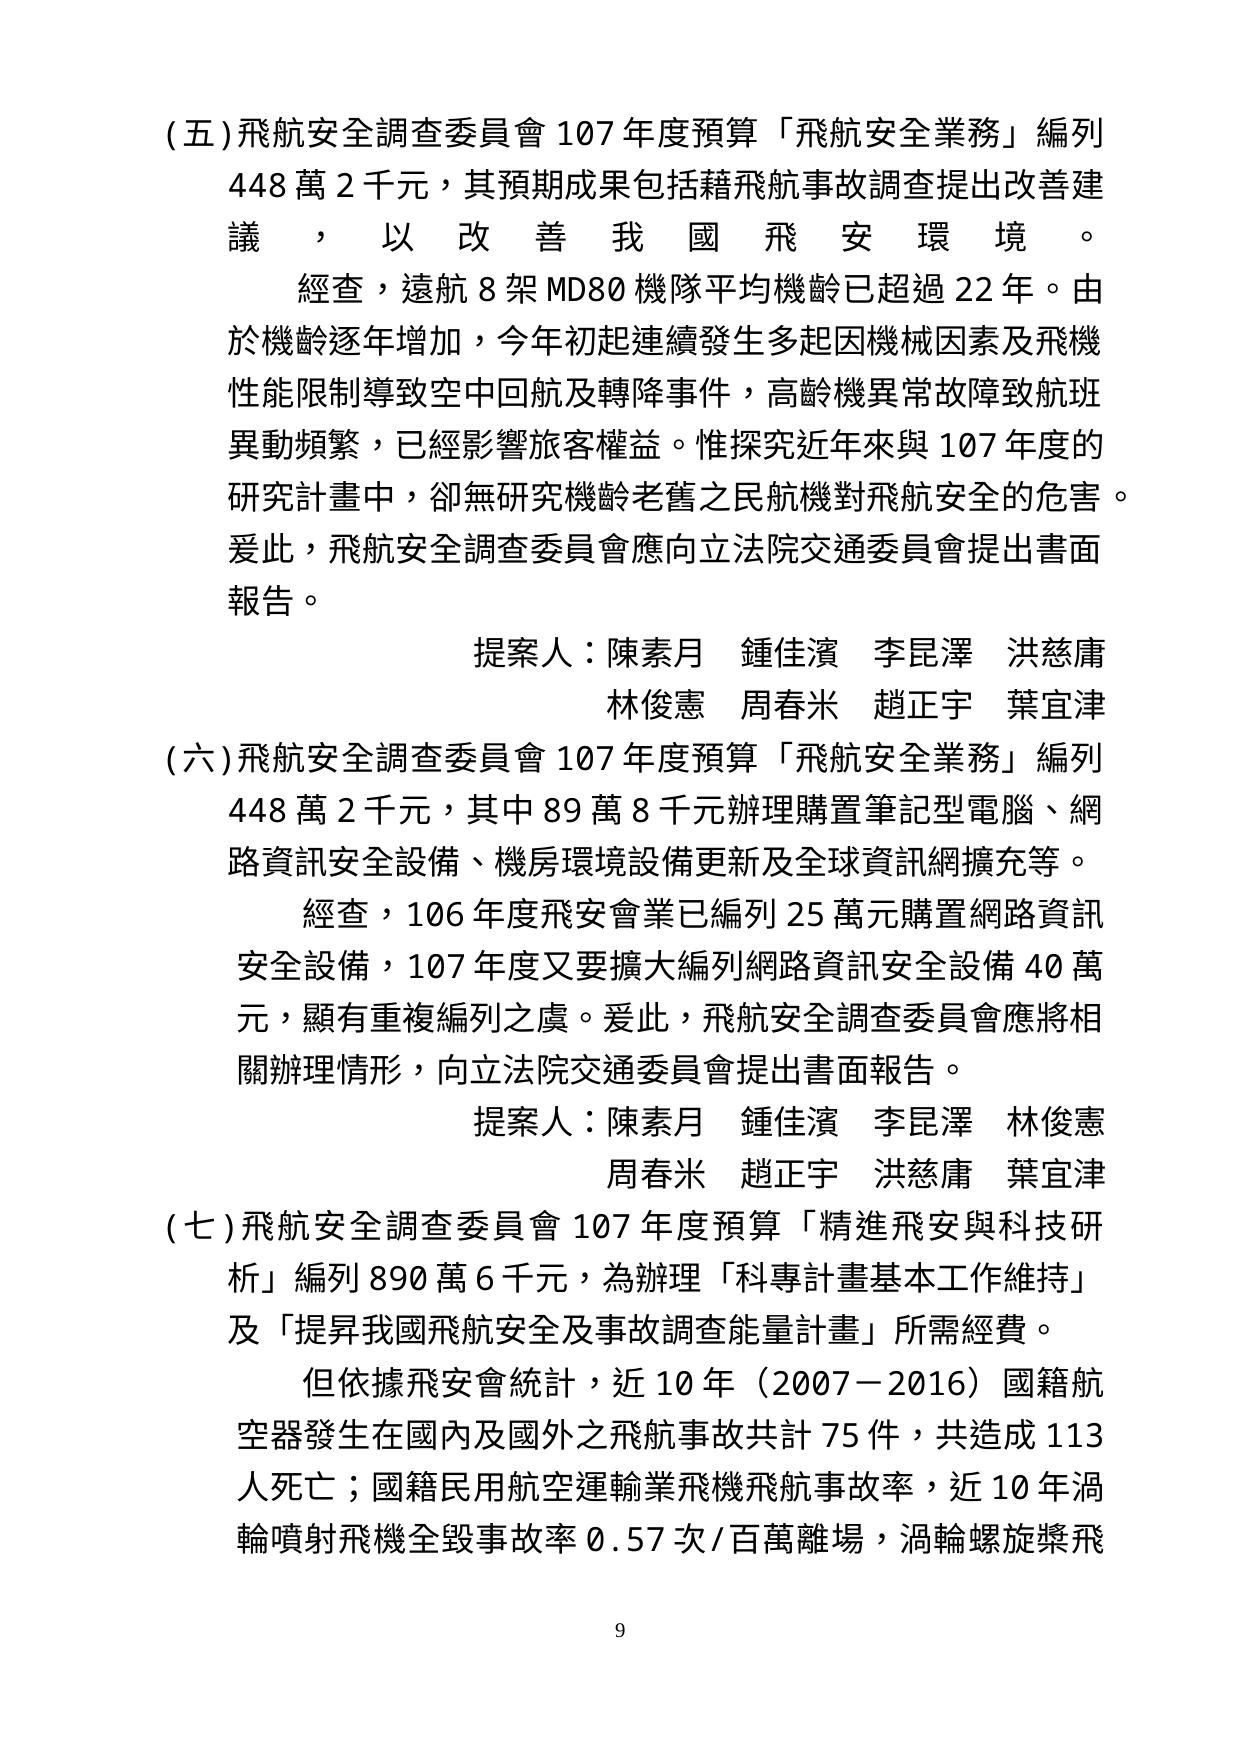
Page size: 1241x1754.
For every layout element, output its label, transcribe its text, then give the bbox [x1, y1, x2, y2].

text 提案人：陳素月 鍾佳濱 李昆澤 洪慈庸林俊憲 周春米 趙正宇 葉宜津 [473, 624, 1117, 728]
text (六)飛航安全調查委員會107年度預算「飛航安全業務」編列448萬2千元，其中89萬8千元辦理購置筆記型電腦、網路資訊安全設備、機房環境設備更新及全球資訊網擴充等。 [161, 728, 1104, 884]
text 但依據飛安會統計，近10年（2007－2016）國籍航空器發生在國內及國外之飛航事故共計75件，共造成113人死亡；國籍民用航空運輸業飛機飛航事故率，近10年渦輪噴射飛機全毀事故率0.57次/百萬離場，渦輪螺旋槳飛 [236, 1353, 1104, 1562]
text 提案人：陳素月 鍾佳濱 李昆澤 林俊憲周春米 趙正宇 洪慈庸 葉宜津 [473, 1093, 1117, 1197]
text (七)飛航安全調查委員會107年度預算「精進飛安與科技研析」編列890萬6千元，為辦理「科專計畫基本工作維持」及「提昇我國飛航安全及事故調查能量計畫」所需經費。 [161, 1197, 1104, 1353]
text (五)飛航安全調查委員會107年度預算「飛航安全業務」編列448萬2千元，其預期成果包括藉飛航事故調查提出改善建議，以改善我國飛安環境。 經查，遠航8架MD80機隊平均機齡已超過22年。由於機齡逐年增加，今年初起連續發生多起因機械因素及飛機性能限制導致空中回航及轉降事件，高齡機異常故障致航班異動頻繁，已經影響旅客權益。惟探究近年來與107年度的研究計畫中，卻無研究機齡老舊之民航機對飛航安全的危害。爰此，飛航安全調查委員會應向立法院交通委員會提出書面報告。 [161, 103, 1104, 624]
text 經查，106年度飛安會業已編列25萬元購置網路資訊安全設備，107年度又要擴大編列網路資訊安全設備40萬元，顯有重複編列之虞。爰此，飛航安全調查委員會應將相關辦理情形，向立法院交通委員會提出書面報告。 [236, 884, 1104, 1093]
